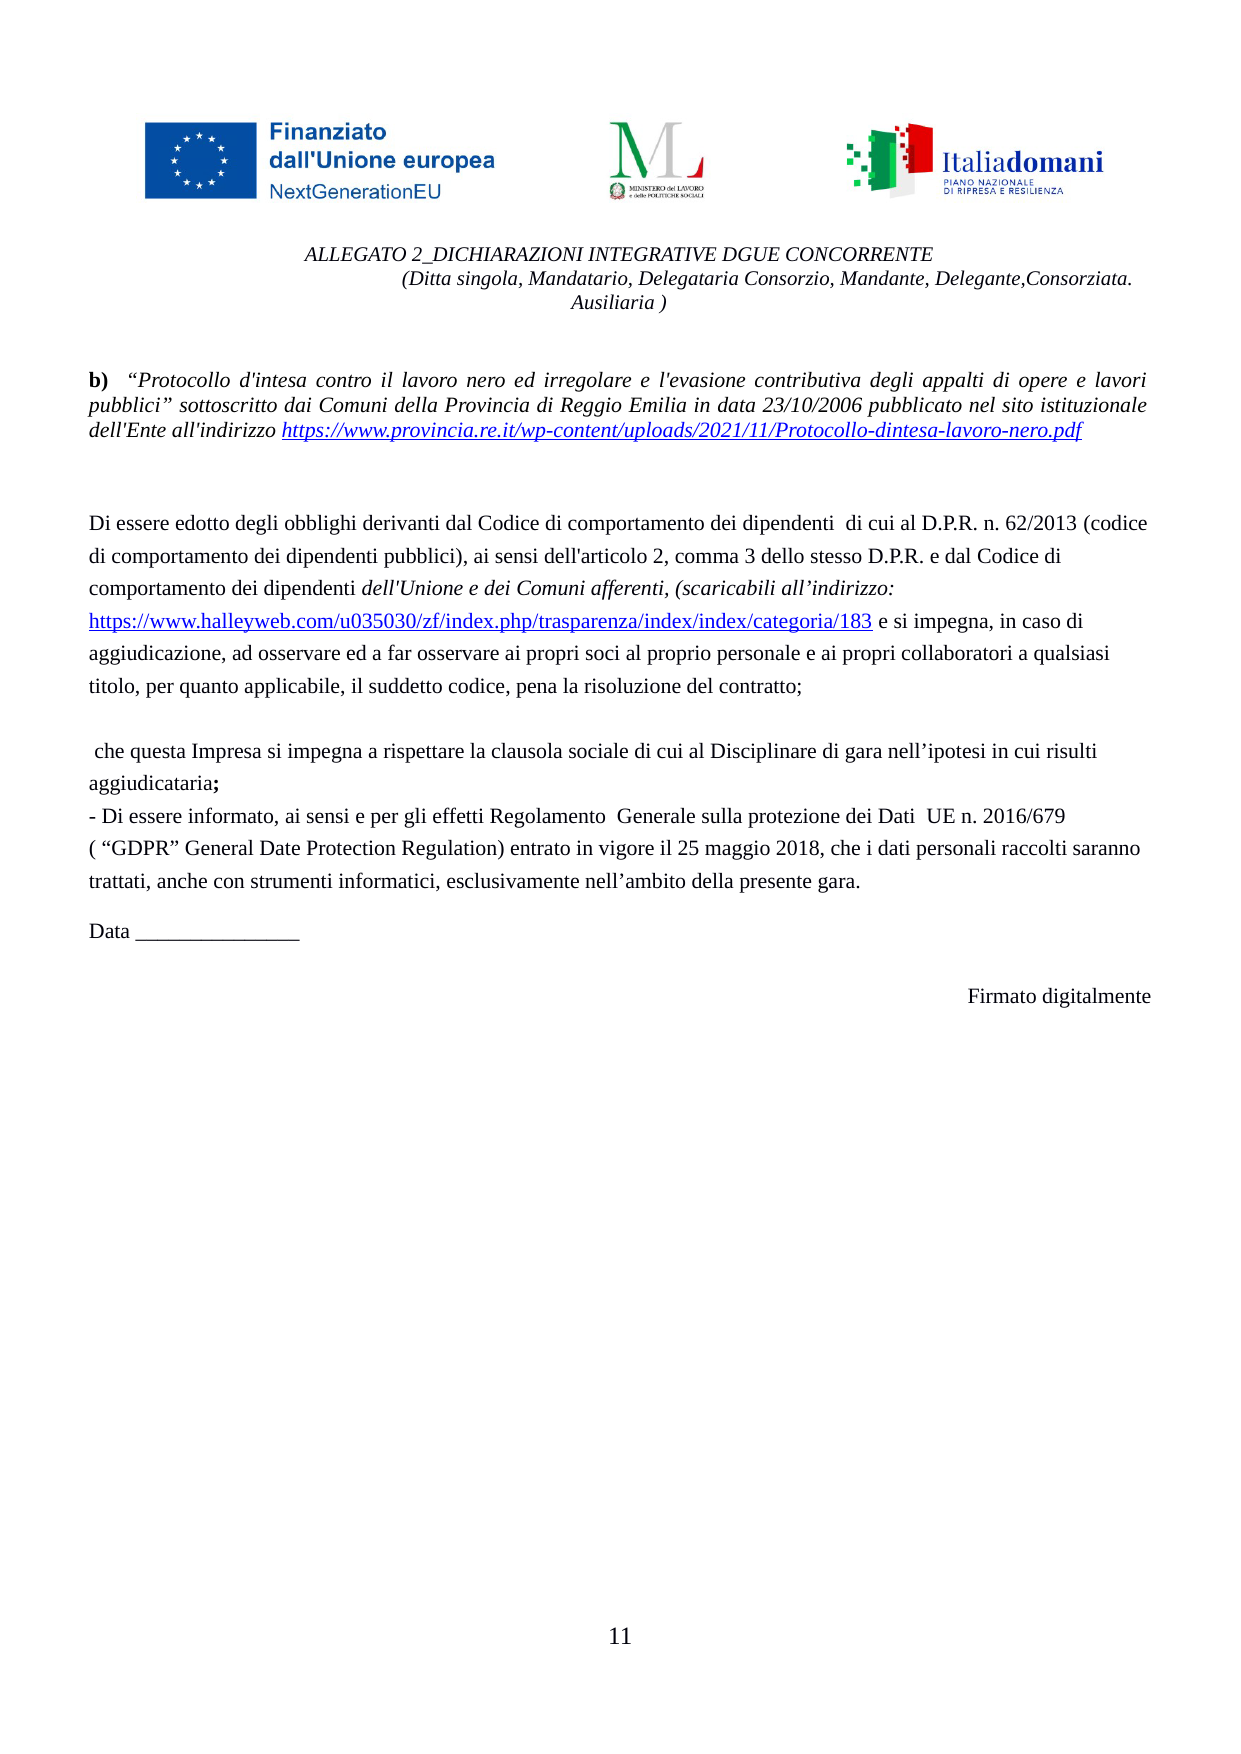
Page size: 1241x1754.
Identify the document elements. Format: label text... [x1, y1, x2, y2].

text Firmato digitalmente [89, 976, 1151, 1008]
text - Di essere informato, ai sensi e per gli effetti Regolamento Generale sulla protezione dei Dati UE n. 2016/679 ( “GDPR” General Date Protection Regulation) entrato in vigore il 25 maggio 2018, che i dati personali raccolti saranno trattati, anche con strumenti informatici, esclusivamente nell’ambito della presente gara. [89, 796, 1151, 893]
text Di essere edotto degli obblighi derivanti dal Codice di comportamento dei dipendenti di cui al D.P.R. n. 62/2013 (codice di comportamento dei dipendenti pubblici), ai sensi dell'articolo 2, comma 3 dello stesso D.P.R. e dal Codice di comportamento dei dipendenti dell'Unione e dei Comuni afferenti, (scaricabili all’indirizzo: https://www.halleyweb.com/u035030/zf/index.php/trasparenza/index/index/categoria/183 e si impegna, in caso di aggiudicazione, ad osservare ed a far osservare ai propri soci al proprio personale e ai propri collaboratori a qualsiasi titolo, per quanto applicabile, il suddetto codice, pena la risoluzione del contratto; [89, 503, 1151, 698]
text che questa Impresa si impegna a rispettare la clausola sociale di cui al Disciplinare di gara nell’ipotesi in cui risulti aggiudicataria; [89, 731, 1151, 796]
text Data _______________ [89, 918, 1151, 943]
text b) “Protocollo d'intesa contro il lavoro nero ed irregolare e l'evasione contributiva degli appalti di opere e lavori pubblici” sottoscritto dai Comuni della Provincia di Reggio Emilia in data 23/10/2006 pubblicato nel sito istituzionale dell'Ente all'indirizzo https://www.provincia.re.it/wp-content/uploads/2021/11/Protocollo-dintesa-lavoro-nero.pdf [89, 367, 1151, 443]
